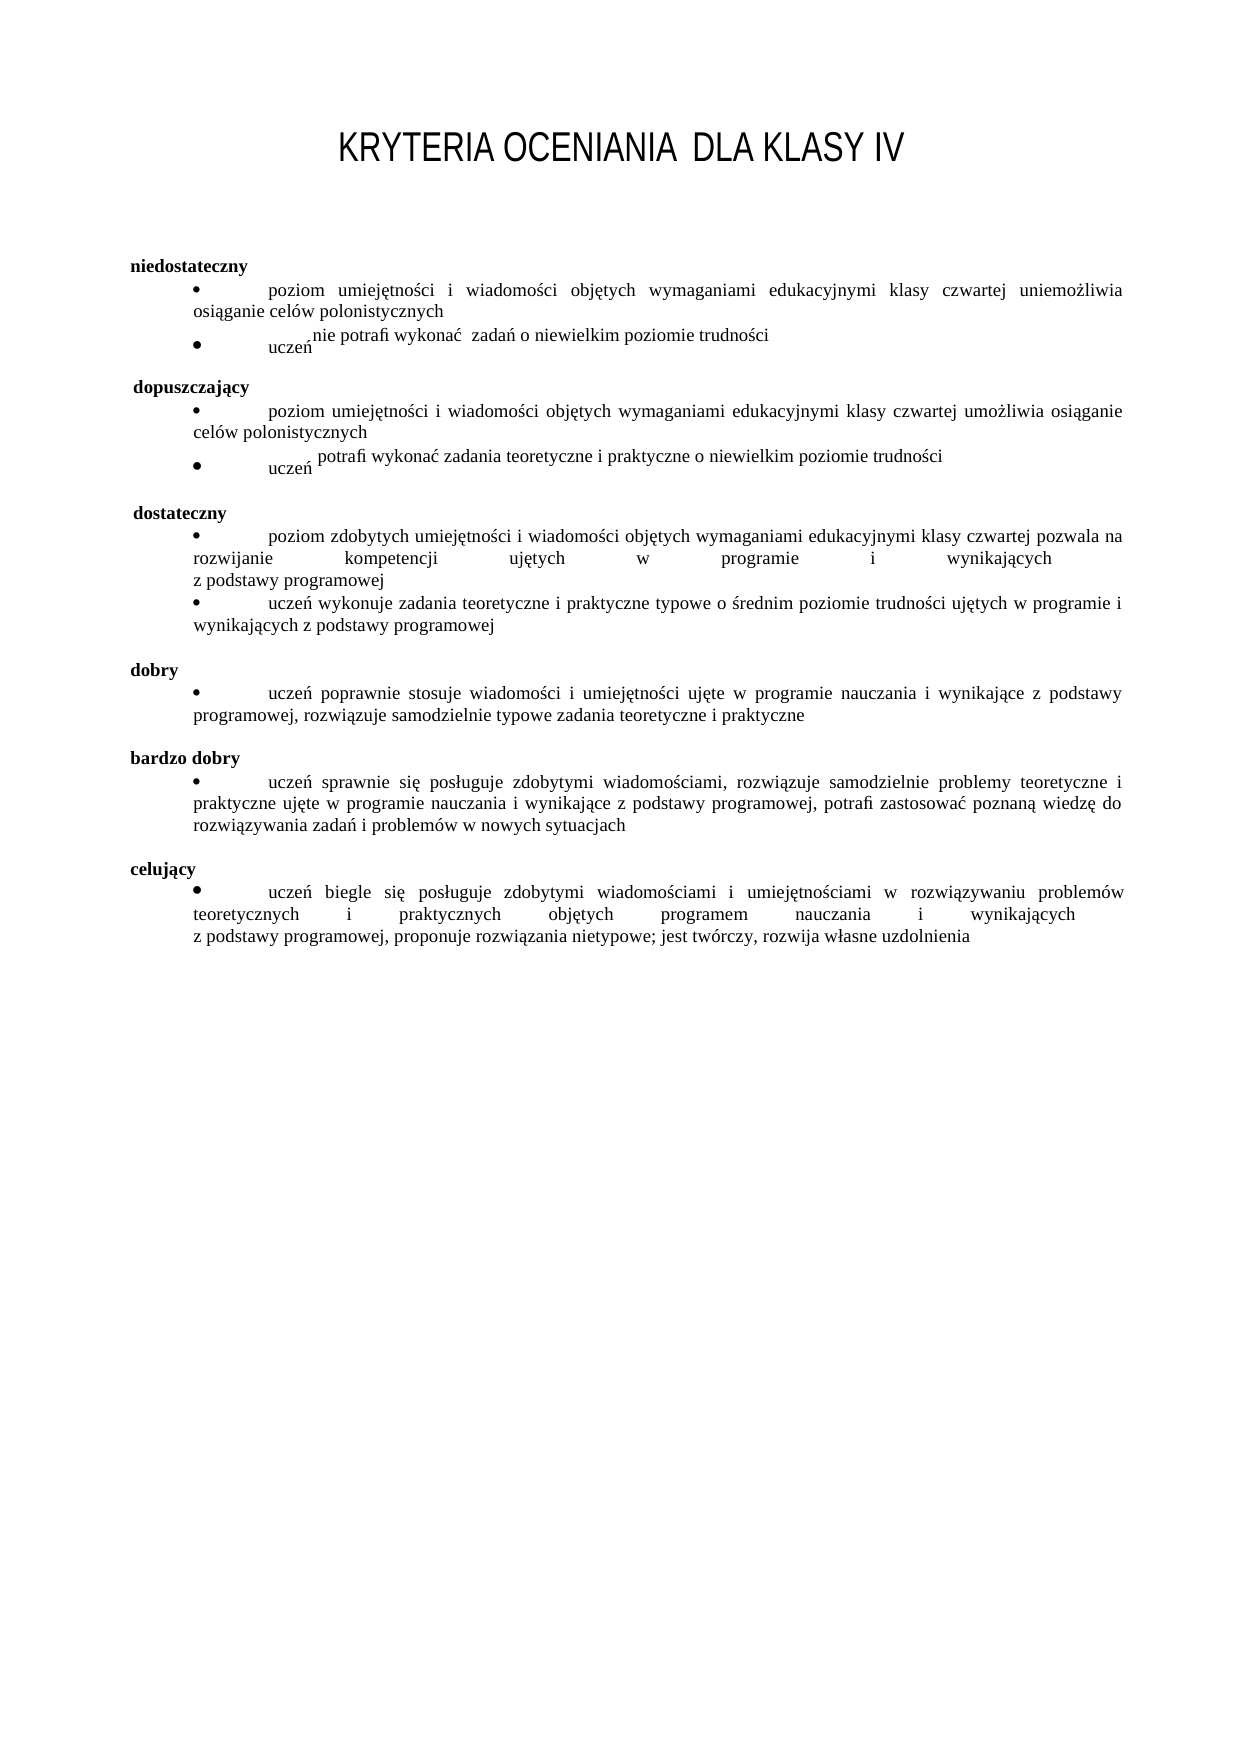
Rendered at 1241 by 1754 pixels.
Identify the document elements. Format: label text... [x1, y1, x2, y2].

list poziom umiejętności i wiadomości objętych wymaganiami edukacyjnymi klasy czwartej uniemożliwia osiąganie celów polonistycznych [193, 279, 1124, 322]
list poziom zdobytych umiejętności i wiadomości objętych wymaganiami edukacyjnymi klasy czwartej pozwala na rozwijanie kompetencji ujętych w programie i wynikających z podstawy programowej [193, 525, 1124, 590]
list uczeń potraﬁ wykonać zadania teoretyczne i praktyczne o niewielkim poziomie trudności [193, 444, 1124, 479]
text KRYTERIA OCENIANIA DLA KLASY IV [297, 122, 945, 170]
list uczeń wykonuje zadania teoretyczne i praktyczne typowe o średnim poziomie trudności ujętych w programie i wynikających z podstawy programowej [193, 592, 1124, 635]
list poziom umiejętności i wiadomości objętych wymaganiami edukacyjnymi klasy czwartej umożliwia osiąganie celów polonistycznych [193, 399, 1124, 443]
text niedostateczny [130, 255, 1124, 277]
text bardzo dobry [130, 747, 1124, 769]
list uczeń biegle się posługuje zdobytymi wiadomościami i umiejętnościami w rozwiązywaniu problemów teoretycznych i praktycznych objętych programem nauczania i wynikających z podstawy programowej, proponuje rozwiązania nietypowe; jest twórczy, rozwija własne uzdolnienia [193, 881, 1124, 946]
text dostateczny [133, 502, 1124, 523]
list uczeń sprawnie się posługuje zdobytymi wiadomościami, rozwiązuje samodzielnie problemy teoretyczne i praktyczne ujęte w programie nauczania i wynikające z podstawy programowej, potraﬁ zastosować poznaną wiedzę do rozwiązywania zadań i problemów w nowych sytuacjach [193, 771, 1124, 835]
text dopuszczający [133, 376, 1124, 398]
list uczeńnie potraﬁ wykonać zadań o niewielkim poziomie trudności [193, 324, 1124, 359]
text dobry [130, 658, 1124, 680]
list uczeń poprawnie stosuje wiadomości i umiejętności ujęte w programie nauczania i wynikające z podstawy programowej, rozwiązuje samodzielnie typowe zadania teoretyczne i praktyczne [193, 682, 1124, 725]
text celujący [130, 857, 1124, 879]
